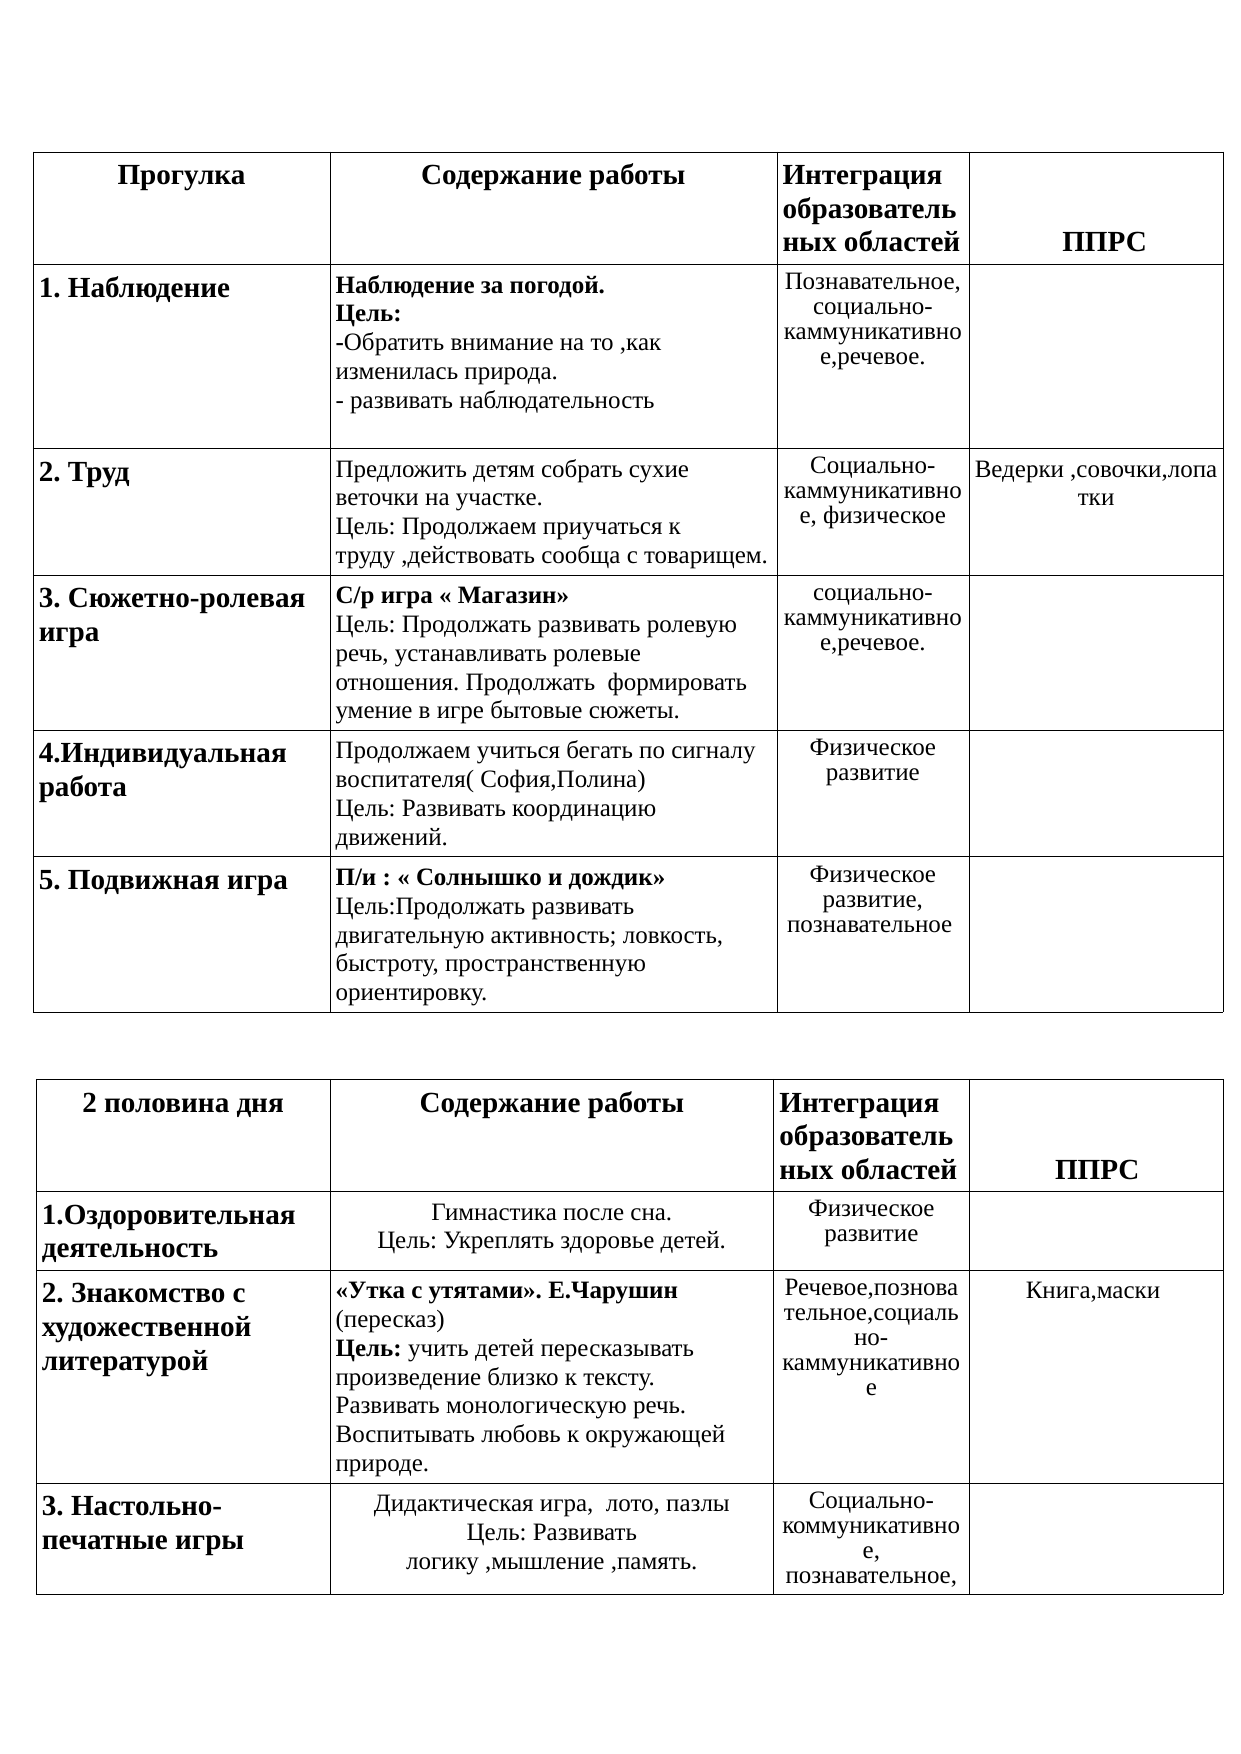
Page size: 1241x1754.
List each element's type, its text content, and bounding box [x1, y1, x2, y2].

table_cell социально-каммуникативное,речевое. [778, 576, 969, 730]
table_cell [970, 857, 1223, 1012]
table_cell [970, 265, 1223, 448]
table_cell Физическое развитие [774, 1192, 969, 1270]
table_cell 3. Сюжетно-ролевая игра [34, 576, 330, 730]
table_cell Социально-каммуникативное, физическое [778, 449, 969, 574]
table_header ППРС [970, 153, 1223, 264]
table_cell 2. Знакомство с художественной литературой [37, 1271, 330, 1482]
table_cell С/р игра « Магазин» Цель: Продолжать развивать ролевую речь, устанавливать ролевые отношения. Продолжать формировать умение в игре бытовые сюжеты. [331, 576, 777, 730]
table_header ППРС [970, 1080, 1223, 1191]
table_header Содержание работы [331, 1080, 773, 1191]
table_cell [970, 1484, 1223, 1594]
table_cell [970, 731, 1223, 856]
table_cell Продолжаем учиться бегать по сигналу воспитателя( София,Полина) Цель: Развивать координацию движений. [331, 731, 777, 856]
table_cell П/и : « Солнышко и дождик» Цель:Продолжать развивать двигательную активность; ловкость, быстроту, пространственную ориентировку. [331, 857, 777, 1012]
table_cell 3. Настольно-печатные игры [37, 1484, 330, 1594]
table_cell Гимнастика после сна. Цель: Укреплять здоровье детей. [331, 1192, 773, 1270]
table_cell 1.Оздоровительная деятельность [37, 1192, 330, 1270]
table_header 2 половина дня [37, 1080, 330, 1191]
table_cell Книга,маски [970, 1271, 1223, 1482]
table_header Интеграция образовательных областей [774, 1080, 969, 1191]
table_cell Наблюдение за погодой. Цель: -Обратить внимание на то ,как изменилась природа. - развивать наблюдательность [331, 265, 777, 448]
table_cell Физическое развитие, познавательное [778, 857, 969, 1012]
table_header Интеграция образовательных областей [778, 153, 969, 264]
table_cell «Утка с утятами». Е.Чарушин (пересказ) Цель: учить детей пересказывать произведение близко к тексту. Развивать монологическую речь. Воспитывать любовь к окружающей природе. [331, 1271, 773, 1482]
table_cell 1. Наблюдение [34, 265, 330, 448]
table_header Содержание работы [331, 153, 777, 264]
table_cell Ведерки ,совочки,лопатки [970, 449, 1223, 574]
table_cell Предложить детям собрать сухие веточки на участке. Цель: Продолжаем приучаться к труду ,действовать сообща с товарищем. [331, 449, 777, 574]
table_header Прогулка [34, 153, 330, 264]
table_cell 5. Подвижная игра [34, 857, 330, 1012]
table_cell Физическое развитие [778, 731, 969, 856]
table_cell Социально-коммуникативное, познавательное, [774, 1484, 969, 1594]
table_cell [970, 576, 1223, 730]
table_cell Речевое,позновательное,социально-каммуникативное [774, 1271, 969, 1482]
table_cell Познавательное,социально-каммуникативное,речевое. [778, 265, 969, 448]
table_cell Дидактическая игра, лото, пазлы Цель: Развивать логику ,мышление ,память. [331, 1484, 773, 1594]
table_cell 4.Индивидуальная работа [34, 731, 330, 856]
table_cell 2. Труд [34, 449, 330, 574]
table_cell [970, 1192, 1223, 1270]
